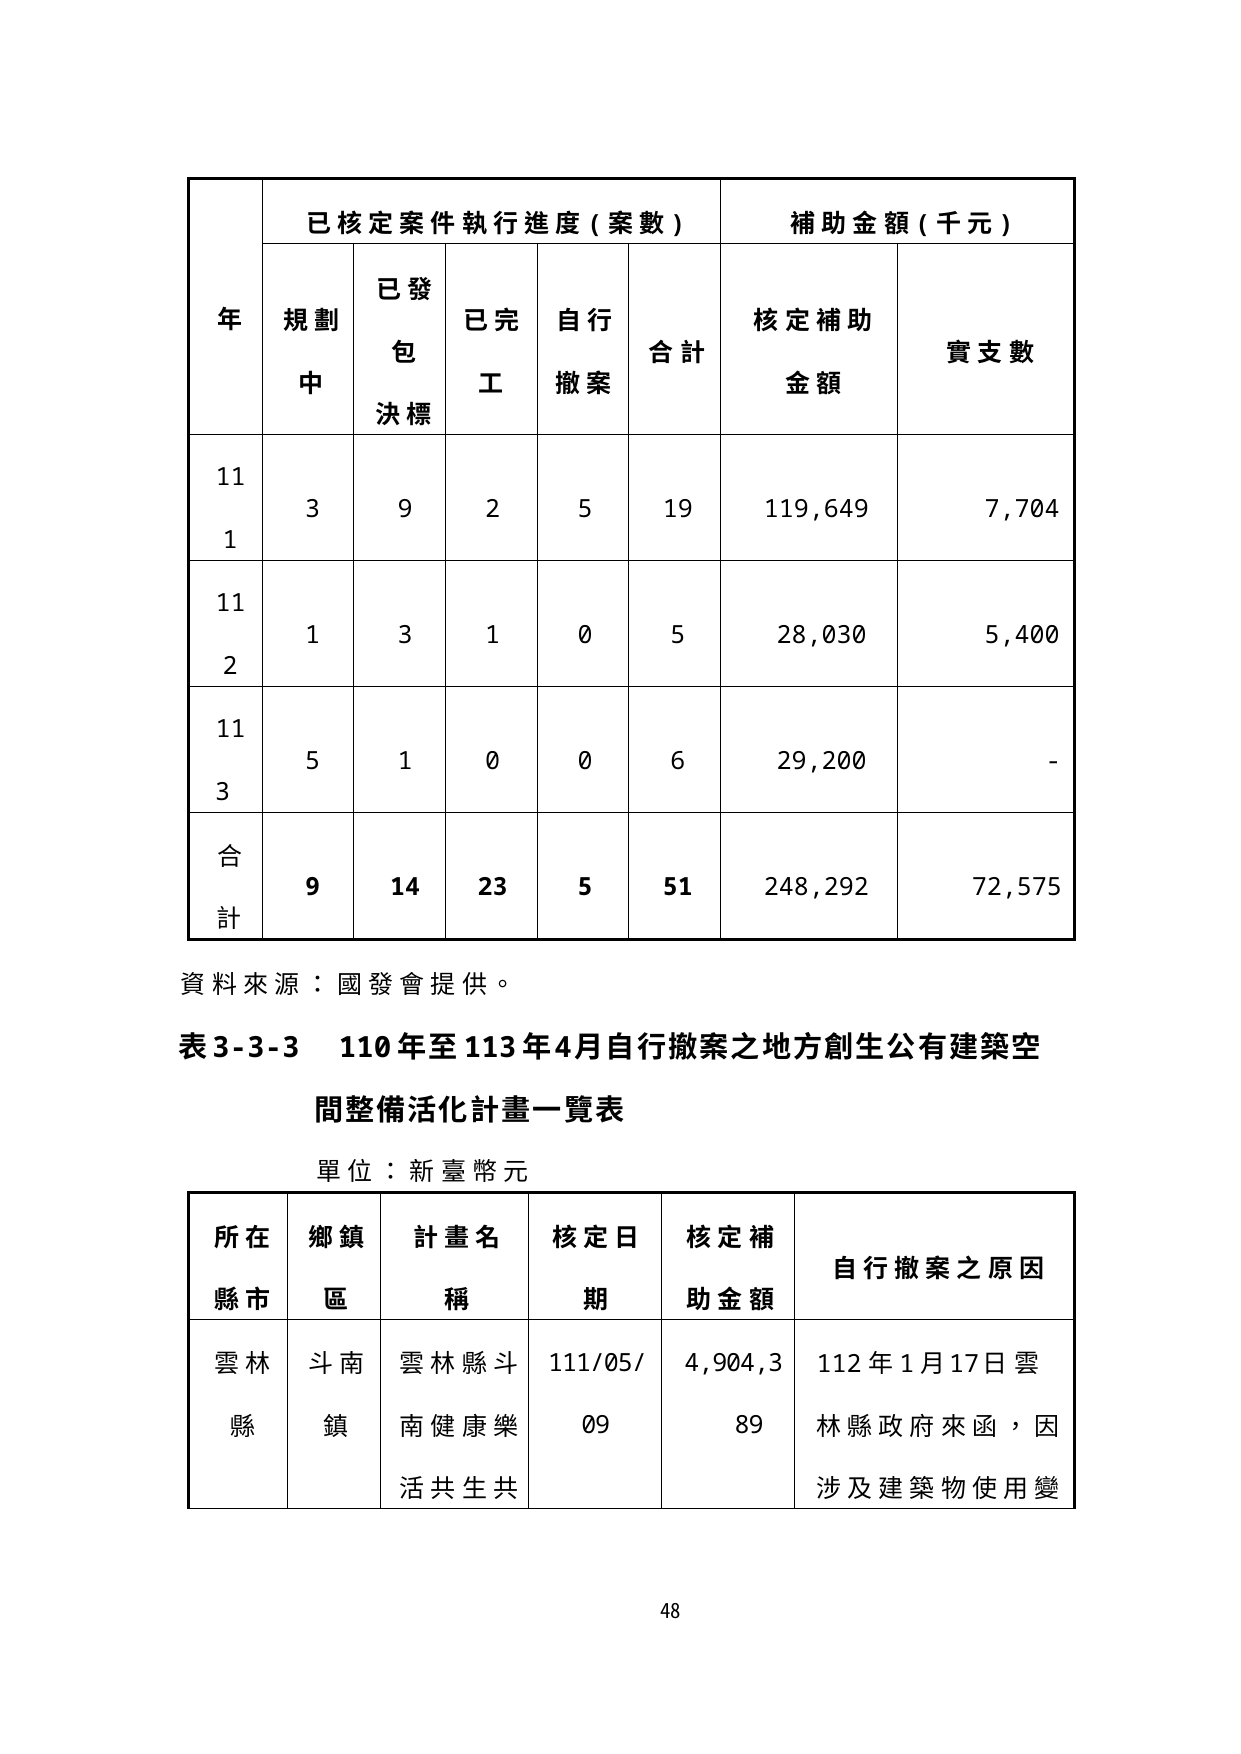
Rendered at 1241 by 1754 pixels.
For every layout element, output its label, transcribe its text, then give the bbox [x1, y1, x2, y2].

table_cell 1 [354, 687, 445, 812]
table_cell 1 [263, 561, 353, 686]
table_cell 112年1月17日雲林縣政府來函，因涉及建築物使用變 [795, 1320, 1073, 1507]
table_cell 72,575 [898, 813, 1073, 938]
table_cell 斗南鎮 [288, 1320, 380, 1507]
table_cell 5 [263, 687, 353, 812]
table_cell 0 [538, 687, 628, 812]
table_header 已核定案件執行進度(案數) [263, 180, 720, 243]
table_header 核定補助金額 [662, 1194, 794, 1319]
table_cell 合計 [629, 244, 720, 433]
table_cell 核定補助金額 [721, 244, 897, 433]
table_cell 111/05/09 [529, 1320, 661, 1507]
table_header 自行撤案之原因 [795, 1194, 1073, 1319]
table_cell 5 [538, 813, 628, 938]
table_cell 113 [190, 687, 262, 812]
table_cell 1 [446, 561, 537, 686]
table_header 計畫名稱 [381, 1194, 528, 1319]
text 表3-3-3 110年至113年4月自行撤案之地方創生公有建築空間整備活化計畫一覽表 單位：新臺幣元 [177, 1003, 1063, 1191]
table_header 核定日期 [529, 1194, 661, 1319]
table_cell 0 [446, 687, 537, 812]
table_header 所在縣市 [190, 1194, 287, 1319]
table_cell 已發包 決標 [354, 244, 445, 433]
table_cell 19 [629, 435, 720, 559]
table_header 補助金額(千元) [721, 180, 1073, 243]
table_cell 2 [446, 435, 537, 559]
table_cell 111 [190, 435, 262, 559]
text 資料來源：國發會提供。 [177, 941, 1063, 1003]
table_cell 雲林縣斗南健康樂活共生共 [381, 1320, 528, 1507]
table_cell 29,200 [721, 687, 897, 812]
table_cell 14 [354, 813, 445, 938]
table_cell 0 [538, 561, 628, 686]
table_cell 9 [263, 813, 353, 938]
table_cell 已完工 [446, 244, 537, 433]
table_cell 實支數 [898, 244, 1073, 433]
table_cell 5 [629, 561, 720, 686]
table_cell - [898, 687, 1073, 812]
table_cell 3 [354, 561, 445, 686]
table_cell 119,649 [721, 435, 897, 559]
table_cell 5 [538, 435, 628, 559]
table_cell 23 [446, 813, 537, 938]
table_cell 自行撤案 [538, 244, 628, 433]
table_cell 7,704 [898, 435, 1073, 559]
table_cell 9 [354, 435, 445, 559]
table_cell 合計 [190, 813, 262, 938]
table_cell 雲林縣 [190, 1320, 287, 1507]
table_cell 112 [190, 561, 262, 686]
table_cell 4,904,389 [662, 1320, 794, 1507]
table_cell 51 [629, 813, 720, 938]
table_header 鄉鎮區 [288, 1194, 380, 1319]
table_header 年 [190, 180, 262, 433]
table_cell 3 [263, 435, 353, 559]
table_cell 規劃中 [263, 244, 353, 433]
table_cell 28,030 [721, 561, 897, 686]
table_cell 5,400 [898, 561, 1073, 686]
table_cell 248,292 [721, 813, 897, 938]
table_cell 6 [629, 687, 720, 812]
